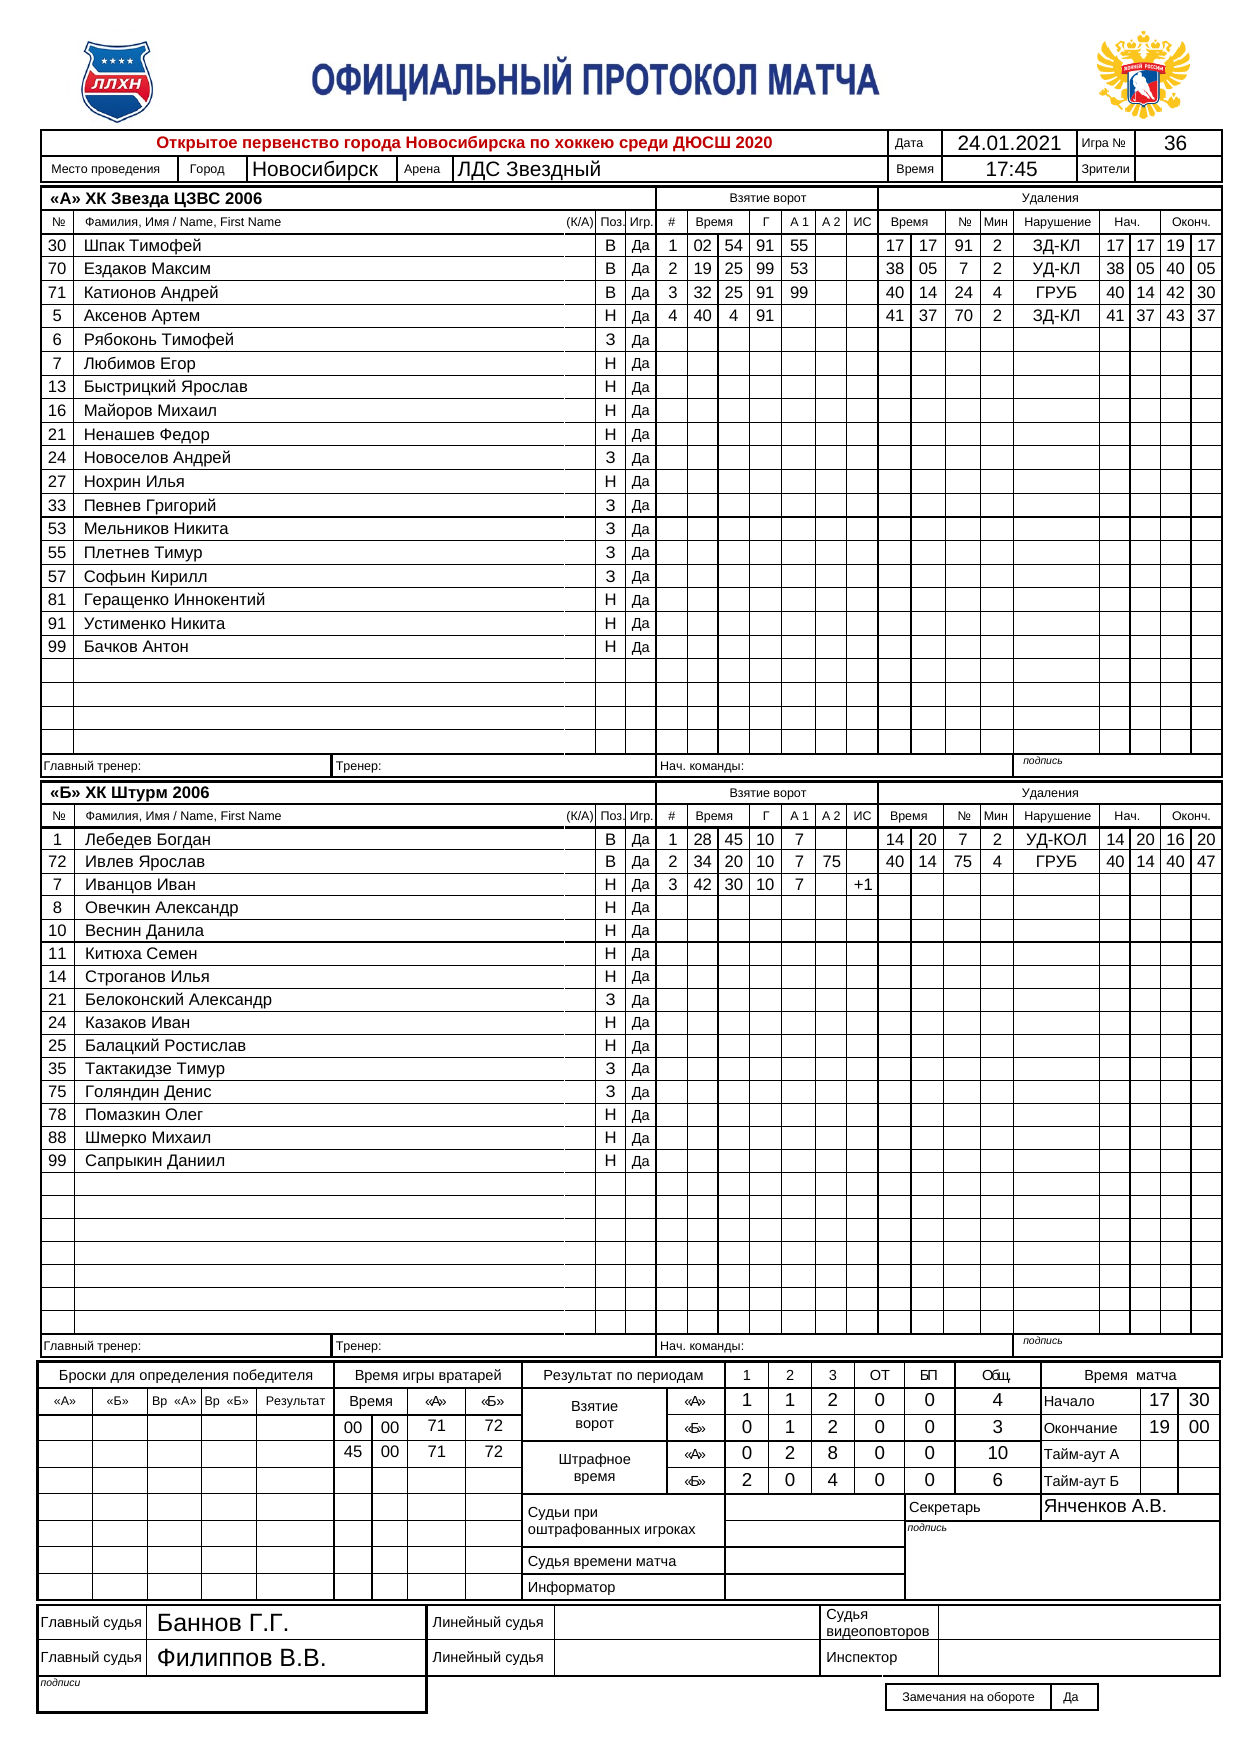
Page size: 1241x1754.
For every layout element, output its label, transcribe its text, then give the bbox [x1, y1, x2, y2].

table_cell Веснин Данила [75, 920, 564, 941]
table_cell [688, 399, 717, 422]
table_cell [944, 1081, 980, 1103]
table_cell [816, 518, 846, 540]
table_cell [688, 1058, 717, 1079]
table_cell [750, 1104, 781, 1126]
table_cell Время [688, 805, 749, 826]
table_cell Сапрыкин Даниил [75, 1150, 564, 1172]
table_cell [816, 1035, 846, 1057]
table_cell [981, 1196, 1013, 1218]
table_cell [565, 989, 595, 1011]
table_cell [1161, 966, 1190, 987]
table_header Общ. [956, 1363, 1040, 1387]
table_cell 0 [726, 1415, 768, 1440]
table_cell [688, 1288, 717, 1310]
table_cell Плетнев Тимур [74, 541, 564, 564]
table_cell [657, 1311, 687, 1333]
table_cell ГРУБ [1014, 850, 1099, 872]
table_cell [565, 399, 595, 422]
table_cell 30 [719, 874, 749, 895]
table_cell [1100, 1150, 1129, 1172]
table_cell [1100, 989, 1129, 1011]
table_cell 30 [42, 235, 73, 256]
table_cell [944, 1242, 980, 1264]
table_cell [688, 352, 717, 374]
table_cell Линейный судья [428, 1640, 554, 1675]
table_cell [912, 352, 945, 374]
table_cell Инспектор [821, 1640, 938, 1675]
table_cell [750, 943, 781, 964]
table_cell [688, 896, 717, 918]
table_cell [1014, 707, 1099, 729]
table_cell [1161, 1311, 1190, 1333]
table_cell [596, 683, 625, 706]
table_cell Голяндин Денис [75, 1081, 564, 1103]
table_cell [565, 446, 595, 469]
table_cell 00 [335, 1416, 371, 1440]
table_cell [657, 328, 687, 351]
table_cell 37 [912, 305, 945, 327]
table_cell 10 [42, 920, 74, 941]
table_cell 0 [726, 1442, 768, 1467]
table_cell [1192, 659, 1221, 682]
table_cell [912, 1150, 943, 1172]
table_cell 71 [42, 281, 73, 303]
table_cell Судья времени матча [523, 1548, 724, 1573]
table_cell [1014, 896, 1099, 918]
table_cell [847, 1311, 877, 1333]
table_cell [657, 470, 687, 493]
table_cell 2 [981, 829, 1013, 849]
table_cell [879, 874, 910, 895]
table_cell [688, 588, 717, 611]
table_cell 17 [1100, 235, 1129, 256]
table_cell [1014, 328, 1099, 351]
table_cell [42, 659, 73, 682]
table_cell Нач. команды: [657, 1335, 1012, 1356]
table_cell [1100, 920, 1129, 941]
table_cell Да [626, 565, 655, 587]
table_cell [626, 1219, 655, 1241]
table_cell [596, 659, 625, 682]
table_cell [782, 896, 815, 918]
table_cell 41 [879, 305, 910, 327]
table_cell [782, 1104, 815, 1126]
table_cell [981, 707, 1013, 729]
table_cell Овечкин Александр [75, 896, 564, 918]
table_cell Бачков Антон [74, 636, 564, 658]
table_cell [750, 494, 781, 516]
table_cell Н [596, 920, 625, 941]
table_cell [782, 683, 815, 706]
table_header Взятие ворот [657, 783, 877, 803]
table_cell 30 [1179, 1389, 1219, 1413]
table_cell [981, 1104, 1013, 1126]
table_cell [1100, 470, 1129, 493]
table_cell [1161, 1035, 1190, 1057]
table_cell [1192, 518, 1221, 540]
table_cell [726, 1495, 904, 1520]
table_cell 72 [466, 1416, 521, 1440]
table_cell [688, 376, 717, 398]
table_cell 99 [782, 281, 815, 303]
table_cell [1192, 1288, 1221, 1310]
table_cell [912, 1219, 943, 1241]
table_cell 2 [981, 235, 1013, 256]
table_cell Время [879, 211, 945, 233]
table_cell [1014, 1035, 1099, 1057]
table_cell [981, 1127, 1013, 1149]
table_cell [565, 612, 595, 634]
table_cell [782, 1311, 815, 1333]
table_cell [688, 423, 717, 445]
table_cell [1131, 1219, 1160, 1241]
table_cell [946, 352, 980, 374]
table_cell [1131, 494, 1160, 516]
table_cell [688, 966, 717, 987]
table_cell [816, 565, 846, 587]
table_cell Н [596, 943, 625, 964]
table_cell [657, 1288, 687, 1310]
table_cell Да [626, 352, 655, 374]
table_cell [1100, 707, 1129, 729]
table_cell [1131, 352, 1160, 374]
table_cell Белоконский Александр [75, 989, 564, 1011]
table_cell [879, 446, 910, 469]
table_cell [816, 636, 846, 658]
table_cell [565, 518, 595, 540]
table_cell 0 [905, 1442, 954, 1467]
table_cell [1161, 730, 1190, 753]
table_cell 34 [688, 850, 717, 872]
table_cell Шмерко Михаил [75, 1127, 564, 1149]
table_cell [1131, 446, 1160, 469]
table_cell [1131, 565, 1160, 587]
table_cell [1100, 1081, 1129, 1103]
table_cell [1161, 494, 1190, 516]
table_cell Н [596, 636, 625, 658]
table_cell 05 [1192, 257, 1221, 280]
table_cell 8 [42, 896, 74, 918]
table_cell [981, 683, 1013, 706]
table_cell [750, 1219, 781, 1241]
table_cell [257, 1547, 333, 1573]
table_cell [1192, 1127, 1221, 1149]
table_header Взятие ворот [657, 188, 877, 209]
table_cell 19 [1161, 235, 1190, 256]
table_cell [719, 636, 749, 658]
table_cell [782, 989, 815, 1011]
table_cell 16 [42, 399, 73, 422]
table_cell Время [688, 211, 749, 233]
table_cell [565, 235, 595, 256]
table_cell [782, 636, 815, 658]
table_cell [1100, 943, 1129, 964]
table_cell 38 [879, 257, 910, 280]
table_cell [912, 1127, 943, 1149]
table_cell 00 [1179, 1415, 1219, 1440]
table_cell [1192, 541, 1221, 564]
table_cell [946, 659, 980, 682]
table_cell [719, 683, 749, 706]
picture [5, 28, 1197, 129]
table_cell [1161, 1058, 1190, 1079]
table_cell [1100, 612, 1129, 634]
table_cell [981, 376, 1013, 398]
table_cell [879, 636, 910, 658]
table_cell [565, 257, 595, 280]
table_cell [816, 423, 846, 445]
table_cell [1014, 1012, 1099, 1033]
table_cell [912, 446, 945, 469]
table_cell [1014, 1081, 1099, 1103]
table_cell [657, 920, 687, 941]
table_cell Да [626, 1012, 655, 1033]
table_cell [335, 1494, 371, 1520]
table_cell 81 [42, 588, 73, 611]
table_cell [1100, 565, 1129, 587]
table_cell Ивлев Ярослав [75, 850, 564, 872]
table_cell [1161, 470, 1190, 493]
table_cell [847, 1242, 877, 1264]
table_cell 53 [782, 257, 815, 280]
table_cell [782, 1081, 815, 1103]
table_cell [688, 565, 717, 587]
table_cell [946, 423, 980, 445]
table_cell [750, 966, 781, 987]
table_cell [816, 1311, 846, 1333]
table_cell Тренер: [333, 755, 655, 776]
table_cell Балацкий Ростислав [75, 1035, 564, 1057]
table_cell 10 [750, 850, 781, 872]
table_cell 2 [812, 1415, 854, 1440]
table_cell ИС [847, 211, 877, 233]
table_cell [879, 1150, 910, 1172]
table_cell [657, 494, 687, 516]
table_cell [657, 943, 687, 964]
table_cell [879, 683, 910, 706]
table_cell [688, 1242, 717, 1264]
table_cell Нач. команды: [657, 755, 1012, 776]
table_cell [466, 1468, 521, 1493]
table_cell [912, 966, 943, 987]
table_cell [719, 423, 749, 445]
table_cell 40 [1161, 850, 1190, 872]
table_cell Время [889, 157, 941, 181]
table_cell [626, 707, 655, 729]
table_cell Да [626, 423, 655, 445]
table_cell Да [626, 1035, 655, 1057]
table_cell [1192, 1311, 1221, 1333]
table_cell [981, 636, 1013, 658]
table_cell 21 [42, 989, 74, 1011]
table_cell [1014, 565, 1099, 587]
table_cell [148, 1441, 201, 1467]
table_cell 91 [750, 235, 781, 256]
table_cell [39, 1441, 92, 1467]
table_cell [1100, 1242, 1129, 1264]
table_cell [565, 328, 595, 351]
table_cell [981, 1311, 1013, 1333]
table_cell [1131, 1242, 1160, 1264]
table_cell [944, 1035, 980, 1057]
table_cell [719, 920, 749, 941]
table_cell [946, 376, 980, 398]
table_cell Новосибирск [248, 157, 396, 181]
table_cell [1099, 1682, 1220, 1711]
table_cell [466, 1574, 521, 1599]
table_cell 13 [42, 376, 73, 398]
table_cell [782, 1196, 815, 1218]
table_cell [257, 1574, 333, 1599]
table_cell 21 [42, 423, 73, 445]
table_cell [946, 470, 980, 493]
table_cell Казаков Иван [75, 1012, 564, 1033]
table_cell [816, 989, 846, 1011]
table_cell [912, 1288, 943, 1310]
table_cell [626, 659, 655, 682]
table_cell [93, 1547, 147, 1573]
table_cell «Б» [668, 1468, 724, 1493]
table_cell [879, 352, 910, 374]
table_cell [1131, 1127, 1160, 1149]
table_cell [565, 565, 595, 587]
table_cell [879, 1035, 910, 1057]
table_cell Да [626, 376, 655, 398]
table_cell [750, 565, 781, 587]
table_cell [596, 1311, 625, 1333]
table_cell [719, 896, 749, 918]
table_cell 1 [42, 829, 74, 849]
table_cell [782, 612, 815, 634]
table_cell [912, 565, 945, 587]
table_cell 91 [750, 281, 781, 303]
table_cell Судья видеоповторов [821, 1606, 938, 1639]
table_cell 78 [42, 1104, 74, 1126]
table_cell [847, 565, 877, 587]
table_cell [816, 352, 846, 374]
table_cell [75, 1288, 564, 1310]
table_cell Н [596, 874, 625, 895]
table_cell [688, 989, 717, 1011]
table_cell [719, 1219, 749, 1241]
table_cell [657, 446, 687, 469]
table_cell Взятие ворот [523, 1389, 666, 1440]
table_cell 10 [750, 829, 781, 849]
table_cell [1192, 636, 1221, 658]
table_cell [912, 989, 943, 1011]
table_cell [782, 1219, 815, 1241]
table_cell [782, 399, 815, 422]
table_cell Да [626, 1081, 655, 1103]
table_cell [373, 1574, 407, 1599]
table_cell 53 [42, 518, 73, 540]
table_cell [750, 518, 781, 540]
table_cell Да [626, 850, 655, 872]
table_cell [782, 565, 815, 587]
table_cell [565, 281, 595, 303]
table_cell [657, 1242, 687, 1264]
table_cell [944, 896, 980, 918]
table_cell Да [626, 494, 655, 516]
table_cell [981, 966, 1013, 987]
table_cell [946, 612, 980, 634]
table_cell 0 [855, 1389, 904, 1413]
table_cell [981, 565, 1013, 587]
table_cell [719, 989, 749, 1011]
table_cell [75, 1311, 564, 1333]
table_cell [596, 730, 625, 753]
table_cell Да [626, 1127, 655, 1149]
table_cell [1161, 1081, 1190, 1103]
table_cell В [596, 281, 625, 303]
table_cell 17 [1131, 235, 1160, 256]
table_cell [782, 541, 815, 564]
table_cell [782, 588, 815, 611]
table_cell [816, 659, 846, 682]
table_cell подписи [39, 1677, 425, 1711]
table_cell [719, 328, 749, 351]
table_cell [1100, 1012, 1129, 1033]
table_cell [879, 1081, 910, 1103]
table_cell [1014, 1058, 1099, 1079]
table_cell [1100, 683, 1129, 706]
table_cell [555, 1640, 819, 1675]
table_cell [719, 588, 749, 611]
table_cell [42, 683, 73, 706]
table_cell [42, 730, 73, 753]
table_cell [816, 235, 846, 256]
table_cell [981, 874, 1013, 895]
table_cell [565, 636, 595, 658]
table_cell Н [596, 423, 625, 445]
table_cell [657, 966, 687, 987]
table_cell [879, 494, 910, 516]
table_cell [565, 683, 595, 706]
table_cell [1014, 1127, 1099, 1149]
table_cell 0 [905, 1415, 954, 1440]
table_cell Рябоконь Тимофей [74, 328, 564, 351]
table_cell (К/А) [565, 211, 595, 233]
table_cell [1131, 1150, 1160, 1172]
table_cell 14 [1131, 281, 1160, 303]
table_cell [1100, 423, 1129, 445]
table_cell 2 [657, 257, 687, 280]
table_cell [816, 376, 846, 398]
table_cell Н [596, 399, 625, 422]
table_cell [847, 1058, 877, 1079]
table_cell [626, 683, 655, 706]
table_cell [1192, 874, 1221, 895]
table_cell [202, 1494, 256, 1520]
table_cell [847, 612, 877, 634]
table_cell 7 [946, 257, 980, 280]
table_cell [1100, 1196, 1129, 1218]
table_header «А» ХК Звезда ЦЗВС 2006 [42, 188, 655, 209]
table_cell [75, 1265, 564, 1287]
table_cell [816, 541, 846, 564]
table_cell [981, 1173, 1013, 1195]
table_cell [946, 707, 980, 729]
table_cell [847, 470, 877, 493]
table_cell [847, 1196, 877, 1218]
table_cell [719, 376, 749, 398]
table_cell [1131, 470, 1160, 493]
table_cell [816, 1150, 846, 1172]
table_cell 1 [769, 1389, 811, 1413]
table_cell Нач. [1100, 805, 1160, 826]
table_header Время матча [1042, 1363, 1219, 1387]
table_cell [719, 518, 749, 540]
table_cell А 1 [782, 805, 815, 826]
table_cell [1192, 1219, 1221, 1241]
table_cell [750, 352, 781, 374]
table_cell [657, 896, 687, 918]
table_cell [879, 612, 910, 634]
table_cell [373, 1547, 407, 1573]
table_cell З [596, 446, 625, 469]
table_cell [1161, 683, 1190, 706]
table_cell [981, 541, 1013, 564]
table_cell [1014, 1150, 1099, 1172]
table_cell [1131, 1311, 1160, 1333]
table_cell [912, 1081, 943, 1103]
table_cell [1161, 707, 1190, 729]
table_cell [719, 1012, 749, 1033]
table_cell 45 [719, 829, 749, 849]
table_cell [782, 328, 815, 351]
table_cell Да [626, 470, 655, 493]
table_cell [335, 1521, 371, 1546]
table_header Игра № [1078, 131, 1134, 155]
table_cell [1131, 966, 1160, 987]
table_cell Арена [398, 157, 452, 181]
table_cell [596, 1219, 625, 1241]
table_cell [782, 1035, 815, 1057]
table_cell 91 [750, 305, 781, 327]
table_cell Софьин Кирилл [74, 565, 564, 587]
table_cell 05 [1131, 257, 1160, 280]
table_cell [1192, 1104, 1221, 1126]
table_cell 28 [688, 829, 717, 849]
table_cell [719, 1242, 749, 1264]
table_cell 55 [42, 541, 73, 564]
table_cell [782, 352, 815, 374]
table_cell Иванцов Иван [75, 874, 564, 895]
table_cell [565, 707, 595, 729]
table_cell 7 [782, 850, 815, 872]
table_cell Нохрин Илья [74, 470, 564, 493]
table_cell [1100, 376, 1129, 398]
table_cell [719, 1035, 749, 1057]
table_cell [657, 423, 687, 445]
table_cell Мельников Никита [74, 518, 564, 540]
table_cell [782, 966, 815, 987]
table_cell Тренер: [333, 1335, 655, 1356]
table_cell [408, 1494, 465, 1520]
table_cell № [944, 805, 980, 826]
table_cell [750, 707, 781, 729]
table_cell [847, 305, 877, 327]
table_cell Филиппов В.В. [147, 1640, 425, 1675]
table_cell Быстрицкий Ярослав [74, 376, 564, 398]
table_cell Окончание [1042, 1415, 1140, 1440]
table_cell [1014, 1219, 1099, 1241]
table_cell [1100, 399, 1129, 422]
table_cell [912, 470, 945, 493]
table_cell [1179, 1468, 1219, 1493]
table_cell 70 [946, 305, 980, 327]
table_cell Н [596, 966, 625, 987]
table_cell 0 [855, 1415, 904, 1440]
table_cell [816, 829, 846, 849]
table_cell [1161, 943, 1190, 964]
table_cell 72 [42, 850, 74, 872]
table_cell [688, 707, 717, 729]
table_cell [1192, 399, 1221, 422]
table_cell [816, 874, 846, 895]
table_cell [782, 376, 815, 398]
table_cell [1014, 470, 1099, 493]
table_cell [1100, 328, 1129, 351]
table_cell [782, 707, 815, 729]
table_cell [981, 1081, 1013, 1103]
table_cell [1100, 1219, 1129, 1241]
table_cell 91 [42, 612, 73, 634]
table_cell [981, 423, 1013, 445]
table_cell [847, 707, 877, 729]
table_cell [1192, 920, 1221, 941]
table_cell [74, 730, 564, 753]
table_cell 6 [42, 328, 73, 351]
table_cell 70 [42, 257, 73, 280]
table_cell [912, 1311, 943, 1333]
table_cell [1100, 1127, 1129, 1149]
table_cell [1161, 612, 1190, 634]
table_cell Да [626, 896, 655, 918]
table_cell «Б» [93, 1389, 147, 1413]
table_cell Судьи при оштрафованных игроках [523, 1495, 724, 1546]
table_cell [816, 1173, 846, 1195]
table_cell 17 [1192, 235, 1221, 256]
table_cell [847, 518, 877, 540]
table_cell Нарушение [1014, 805, 1099, 826]
table_cell [750, 659, 781, 682]
table_cell [688, 1196, 717, 1218]
table_cell 19 [688, 257, 717, 280]
table_cell # [657, 805, 687, 826]
table_cell [1100, 1265, 1129, 1287]
table_cell [1131, 1288, 1160, 1310]
table_cell Да [626, 636, 655, 658]
table_cell [408, 1574, 465, 1599]
table_cell [847, 1219, 877, 1241]
table_cell [750, 612, 781, 634]
table_cell [981, 518, 1013, 540]
table_cell [565, 588, 595, 611]
table_cell [719, 659, 749, 682]
table_cell [847, 281, 877, 303]
table_cell [1161, 399, 1190, 422]
table_cell [816, 399, 846, 422]
table_header 36 [1136, 131, 1221, 155]
table_cell 17 [879, 235, 910, 256]
table_cell Да [626, 328, 655, 351]
table_cell 99 [42, 636, 73, 658]
table_cell 3 [956, 1415, 1040, 1440]
table_cell [1131, 1081, 1160, 1103]
table_cell [981, 1035, 1013, 1057]
table_cell Н [596, 1127, 625, 1149]
table_cell Да [626, 257, 655, 280]
table_cell [750, 1035, 781, 1057]
table_cell 17 [1141, 1389, 1177, 1413]
table_cell [912, 636, 945, 658]
table_cell [946, 518, 980, 540]
table_cell [981, 920, 1013, 941]
table_header Результат по периодам [523, 1363, 724, 1387]
table_cell [1192, 1173, 1221, 1195]
table_cell В [596, 829, 625, 849]
table_cell 14 [1100, 829, 1129, 849]
table_cell Игр. [626, 805, 655, 826]
table_cell [42, 707, 73, 729]
table_cell [688, 659, 717, 682]
table_cell 19 [1141, 1415, 1177, 1440]
table_header «Б» ХК Штурм 2006 [42, 783, 655, 803]
table_cell [981, 1288, 1013, 1310]
table_cell [879, 399, 910, 422]
table_cell [981, 989, 1013, 1011]
table_cell [688, 541, 717, 564]
table_cell [1100, 1288, 1129, 1310]
table_cell [912, 588, 945, 611]
table_cell [981, 399, 1013, 422]
table_cell Строганов Илья [75, 966, 564, 987]
table_cell 20 [1131, 829, 1160, 849]
table_cell В [596, 257, 625, 280]
table_cell [565, 1035, 595, 1057]
table_cell [257, 1468, 333, 1493]
table_cell [912, 1242, 943, 1264]
table_cell [847, 943, 877, 964]
table_cell [1192, 423, 1221, 445]
table_cell [1014, 1311, 1099, 1333]
table_cell 14 [912, 281, 945, 303]
table_cell [1161, 1242, 1190, 1264]
table_cell [1014, 494, 1099, 516]
table_cell [1100, 518, 1129, 540]
table_cell [657, 588, 687, 611]
table_cell [816, 1219, 846, 1241]
table_cell [75, 1242, 564, 1264]
table_cell 4 [981, 850, 1013, 872]
table_cell [1192, 1012, 1221, 1033]
table_cell [626, 730, 655, 753]
table_cell [565, 920, 595, 941]
table_cell 14 [1131, 850, 1160, 872]
table_cell [944, 1104, 980, 1126]
table_cell [816, 1081, 846, 1103]
table_cell [981, 1265, 1013, 1287]
table_cell [847, 399, 877, 422]
table_cell [726, 1548, 904, 1573]
table_cell Нарушение [1014, 211, 1099, 233]
table_cell Время [335, 1389, 407, 1413]
table_cell [39, 1574, 92, 1599]
table_cell [466, 1494, 521, 1520]
table_cell [939, 1640, 1219, 1675]
table_cell [1100, 966, 1129, 987]
table_cell [565, 1242, 595, 1264]
table_cell [750, 1265, 781, 1287]
table_cell [879, 565, 910, 587]
table_cell Да [626, 920, 655, 941]
table_cell З [596, 541, 625, 564]
table_cell Мин [981, 211, 1013, 233]
table_cell [1131, 1035, 1160, 1057]
table_cell [1100, 659, 1129, 682]
table_cell 75 [816, 850, 846, 872]
table_cell [657, 707, 687, 729]
table_cell [148, 1494, 201, 1520]
table_cell [726, 1521, 904, 1546]
table_cell [565, 1196, 595, 1218]
table_cell [42, 1219, 74, 1241]
table_cell [750, 636, 781, 658]
table_cell [688, 612, 717, 634]
table_cell [1192, 1265, 1221, 1287]
table_cell [816, 1127, 846, 1149]
table_cell [782, 1058, 815, 1079]
table_cell [1131, 636, 1160, 658]
table_cell [912, 659, 945, 682]
table_cell № [946, 211, 980, 233]
table_cell [657, 1081, 687, 1103]
table_cell [981, 1012, 1013, 1033]
table_cell [847, 659, 877, 682]
table_cell [816, 1242, 846, 1264]
table_header Открытое первенство города Новосибирска по хоккею среди ДЮСШ 2020 [42, 131, 887, 155]
table_cell [1161, 920, 1190, 941]
table_cell # [657, 211, 687, 233]
table_cell 32 [688, 281, 717, 303]
table_cell [1100, 446, 1129, 469]
table_header Время игры вратарей [335, 1363, 521, 1387]
table_cell [1014, 943, 1099, 964]
table_cell [944, 966, 980, 987]
table_cell [93, 1521, 147, 1546]
table_cell [1100, 1173, 1129, 1195]
table_cell [879, 1012, 910, 1033]
table_cell [944, 920, 980, 941]
table_cell 8 [812, 1442, 854, 1467]
table_cell ЗД-КЛ [1014, 305, 1099, 327]
table_cell [565, 966, 595, 987]
table_cell [555, 1606, 819, 1639]
table_cell [626, 1242, 655, 1264]
table_cell [750, 1012, 781, 1033]
table_cell 7 [944, 829, 980, 849]
table_cell [879, 1265, 910, 1287]
table_cell [912, 376, 945, 398]
table_cell [688, 1265, 717, 1287]
table_cell Секретарь [906, 1495, 1040, 1520]
table_cell Игр. [626, 211, 655, 233]
table_cell [1141, 1441, 1177, 1467]
table_cell [1100, 1058, 1129, 1079]
table_cell [148, 1521, 201, 1546]
table_cell [1161, 1150, 1190, 1172]
table_cell 2 [981, 257, 1013, 280]
table_cell [782, 446, 815, 469]
table_cell [879, 730, 910, 753]
table_cell [847, 966, 877, 987]
table_cell [565, 1012, 595, 1033]
table_cell [847, 588, 877, 611]
table_cell З [596, 328, 625, 351]
table_cell 16 [1161, 829, 1190, 849]
table_cell [74, 659, 564, 682]
table_cell [946, 683, 980, 706]
table_cell Да [626, 399, 655, 422]
table_cell [750, 683, 781, 706]
table_cell 24 [42, 1012, 74, 1033]
table_cell 54 [719, 235, 749, 256]
table_cell [657, 1035, 687, 1057]
table_cell [750, 1288, 781, 1310]
table_cell Линейный судья [428, 1606, 554, 1639]
table_cell [847, 1288, 877, 1310]
table_cell [93, 1468, 147, 1493]
table_cell [75, 1219, 564, 1241]
table_cell [719, 399, 749, 422]
table_cell [981, 943, 1013, 964]
table_header Броски для определения победителя [39, 1363, 333, 1387]
table_cell [565, 829, 595, 849]
table_cell 99 [750, 257, 781, 280]
table_cell [1161, 352, 1190, 374]
table_cell Геращенко Иннокентий [74, 588, 564, 611]
table_cell [981, 1150, 1013, 1172]
table_cell [944, 943, 980, 964]
table_cell 14 [879, 829, 910, 849]
table_cell 17 [912, 235, 945, 256]
table_cell [1161, 1219, 1190, 1241]
table_cell [782, 470, 815, 493]
table_cell [912, 1104, 943, 1126]
table_cell [39, 1468, 92, 1493]
table_cell [1100, 1104, 1129, 1126]
table_cell [408, 1468, 465, 1493]
table_cell [1161, 588, 1190, 611]
table_cell [1014, 730, 1099, 753]
table_cell 40 [879, 850, 910, 872]
table_cell [1131, 1012, 1160, 1033]
table_cell [42, 1173, 74, 1195]
table_cell 1 [769, 1415, 811, 1440]
table_cell [565, 494, 595, 516]
table_cell [257, 1494, 333, 1520]
table_cell А 2 [816, 805, 846, 826]
table_header 1 [726, 1363, 768, 1387]
table_cell [202, 1416, 256, 1440]
table_cell 20 [1192, 829, 1221, 849]
table_cell В [596, 850, 625, 872]
table_cell «А» [408, 1389, 465, 1413]
table_cell [750, 1127, 781, 1149]
table_cell Да [626, 989, 655, 1011]
table_cell 02 [688, 235, 717, 256]
table_cell [1161, 328, 1190, 351]
table_cell [946, 730, 980, 753]
table_cell [1192, 966, 1221, 987]
table_cell [816, 1012, 846, 1033]
table_cell [816, 494, 846, 516]
table_cell [816, 1058, 846, 1079]
table_cell [1161, 1104, 1190, 1126]
table_cell [946, 446, 980, 469]
table_cell [981, 659, 1013, 682]
table_cell подпись [906, 1522, 1219, 1599]
table_cell Время [879, 805, 943, 826]
table_cell «А» [668, 1389, 724, 1413]
table_cell 40 [1161, 257, 1190, 280]
table_cell Н [596, 376, 625, 398]
table_cell [657, 1219, 687, 1241]
table_cell [816, 446, 846, 469]
table_cell [466, 1547, 521, 1573]
table_cell [750, 989, 781, 1011]
table_cell [1192, 446, 1221, 469]
table_cell [719, 707, 749, 729]
table_cell Место проведения [42, 157, 177, 181]
table_cell [657, 1058, 687, 1079]
table_cell ЗД-КЛ [1014, 235, 1099, 256]
table_cell [750, 423, 781, 445]
table_cell [657, 636, 687, 658]
table_cell [879, 588, 910, 611]
table_cell [782, 518, 815, 540]
table_cell [912, 683, 945, 706]
table_cell [1100, 874, 1129, 895]
table_cell [981, 470, 1013, 493]
table_cell [335, 1547, 371, 1573]
table_cell 41 [1100, 305, 1129, 327]
table_cell [657, 989, 687, 1011]
table_cell [1192, 470, 1221, 493]
table_cell [816, 470, 846, 493]
table_cell Г [750, 805, 781, 826]
table_cell [657, 730, 687, 753]
table_cell [847, 850, 877, 872]
table_cell [879, 1242, 910, 1264]
table_cell [750, 446, 781, 469]
table_cell Да [626, 518, 655, 540]
table_cell [981, 1219, 1013, 1241]
table_cell [719, 565, 749, 587]
table_cell [1131, 659, 1160, 682]
table_cell [1014, 966, 1099, 987]
table_cell [596, 1265, 625, 1287]
table_cell [1014, 446, 1099, 469]
table_cell [782, 305, 815, 327]
table_cell [1014, 376, 1099, 398]
table_cell [944, 1150, 980, 1172]
table_cell [750, 1242, 781, 1264]
table_cell [1131, 541, 1160, 564]
table_cell [816, 588, 846, 611]
table_cell [1131, 376, 1160, 398]
table_cell Да [626, 588, 655, 611]
table_cell [626, 1196, 655, 1218]
table_cell [1014, 683, 1099, 706]
table_cell [688, 1219, 717, 1241]
table_cell 1 [657, 235, 687, 256]
table_cell [847, 352, 877, 374]
table_cell Да [626, 1058, 655, 1079]
table_cell [944, 1288, 980, 1310]
table_cell [657, 541, 687, 564]
table_cell [565, 874, 595, 895]
table_cell Да [626, 943, 655, 964]
table_cell [879, 1127, 910, 1149]
table_cell [1014, 518, 1099, 540]
table_cell [719, 1311, 749, 1333]
table_cell [596, 707, 625, 729]
table_cell [981, 588, 1013, 611]
table_cell [816, 1288, 846, 1310]
table_cell [726, 1575, 904, 1599]
table_cell 0 [769, 1468, 811, 1493]
table_cell [782, 1150, 815, 1172]
table_cell [1131, 1265, 1160, 1287]
table_cell УД-КОЛ [1014, 829, 1099, 849]
table_cell Фамилия, Имя / Name, First Name [75, 805, 565, 826]
table_cell Главный тренер: [42, 755, 330, 776]
table_cell [912, 423, 945, 445]
table_cell [879, 1196, 910, 1218]
table_cell [1014, 1196, 1099, 1218]
table_cell Главный судья [39, 1606, 146, 1639]
table_cell [688, 920, 717, 941]
table_cell [847, 1173, 877, 1195]
table_cell [879, 943, 910, 964]
table_cell [657, 659, 687, 682]
table_cell [750, 896, 781, 918]
table_cell 2 [981, 305, 1013, 327]
table_cell [719, 943, 749, 964]
table_cell [657, 1196, 687, 1218]
table_cell Ненашев Федор [74, 423, 564, 445]
table_cell [75, 1173, 564, 1195]
table_cell [1161, 518, 1190, 540]
table_cell [1192, 943, 1221, 964]
table_cell [1161, 1173, 1190, 1195]
table_cell 37 [1131, 305, 1160, 327]
table_cell [1136, 157, 1221, 181]
table_cell 0 [855, 1468, 904, 1493]
table_cell [1192, 494, 1221, 516]
table_cell [565, 352, 595, 374]
table_cell [912, 612, 945, 634]
table_cell [1014, 920, 1099, 941]
table_cell [1192, 1058, 1221, 1079]
table_cell Китюха Семен [75, 943, 564, 964]
table_cell З [596, 494, 625, 516]
table_cell [1192, 896, 1221, 918]
table_cell 14 [912, 850, 943, 872]
table_cell [847, 423, 877, 445]
table_cell 4 [812, 1468, 854, 1493]
table_cell [565, 943, 595, 964]
table_cell [688, 494, 717, 516]
table_cell [1161, 1265, 1190, 1287]
table_cell [1131, 896, 1160, 918]
table_header Дата [889, 131, 941, 155]
table_cell [75, 1196, 564, 1218]
table_cell [912, 1196, 943, 1218]
table_cell [750, 1196, 781, 1218]
table_cell Да [626, 612, 655, 634]
table_cell [565, 305, 595, 327]
table_cell Вр «А» [148, 1389, 201, 1413]
table_cell ГРУБ [1014, 281, 1099, 303]
table_cell [782, 920, 815, 941]
table_cell [750, 1081, 781, 1103]
table_cell [782, 423, 815, 445]
table_cell [688, 1104, 717, 1126]
table_cell 35 [42, 1058, 74, 1079]
table_cell [981, 352, 1013, 374]
table_cell 0 [905, 1468, 954, 1493]
table_cell [1100, 541, 1129, 564]
table_cell [847, 989, 877, 1011]
table_cell 33 [42, 494, 73, 516]
table_cell [1131, 874, 1160, 895]
table_cell [1014, 989, 1099, 1011]
table_cell [750, 1311, 781, 1333]
table_cell [912, 874, 943, 895]
table_cell [750, 730, 781, 753]
table_cell [1014, 1288, 1099, 1310]
table_cell [1161, 659, 1190, 682]
table_cell [565, 470, 595, 493]
table_cell [1192, 1150, 1221, 1172]
table_cell [879, 1173, 910, 1195]
table_cell [626, 1288, 655, 1310]
table_cell 40 [1100, 281, 1129, 303]
table_cell 72 [466, 1441, 521, 1467]
table_cell [1161, 636, 1190, 658]
table_cell [1100, 352, 1129, 374]
table_cell [565, 1288, 595, 1310]
table_cell [93, 1574, 147, 1599]
table_cell [944, 1196, 980, 1218]
table_cell 5 [42, 305, 73, 327]
table_cell подпись [1014, 755, 1221, 776]
table_cell [879, 423, 910, 445]
table_cell [1014, 352, 1099, 374]
table_cell [202, 1441, 256, 1467]
table_cell 0 [905, 1389, 954, 1413]
table_cell [912, 1173, 943, 1195]
table_cell [847, 896, 877, 918]
table_header 2 [769, 1363, 811, 1387]
table_cell «А» [668, 1442, 724, 1467]
table_cell 45 [335, 1441, 371, 1467]
table_cell [879, 920, 910, 941]
table_cell 42 [1161, 281, 1190, 303]
table_cell [981, 446, 1013, 469]
table_cell [1100, 896, 1129, 918]
table_cell Да [626, 1104, 655, 1126]
table_cell 75 [42, 1081, 74, 1103]
table_cell [782, 1012, 815, 1033]
table_cell [42, 1311, 74, 1333]
table_cell [981, 730, 1013, 753]
table_cell 37 [1192, 305, 1221, 327]
table_cell 7 [782, 829, 815, 849]
table_cell [816, 966, 846, 987]
table_cell [1100, 588, 1129, 611]
table_cell [565, 1058, 595, 1079]
table_cell [719, 730, 749, 753]
table_cell [596, 1196, 625, 1218]
table_cell А 1 [782, 211, 815, 233]
table_cell [847, 1265, 877, 1287]
table_cell [1179, 1441, 1219, 1467]
table_cell [1192, 1196, 1221, 1218]
table_header ОТ [855, 1363, 904, 1387]
table_cell [148, 1574, 201, 1599]
table_cell [1192, 683, 1221, 706]
table_cell [148, 1547, 201, 1573]
table_cell [688, 943, 717, 964]
table_cell 2 [812, 1389, 854, 1413]
table_cell [847, 1081, 877, 1103]
table_cell [1161, 423, 1190, 445]
table_cell [847, 446, 877, 469]
table_cell [626, 1311, 655, 1333]
table_cell 88 [42, 1127, 74, 1149]
table_cell +1 [847, 874, 877, 895]
table_cell Да [626, 966, 655, 987]
table_cell Тайм-аут А [1042, 1441, 1140, 1467]
table_cell [879, 518, 910, 540]
table_cell [688, 636, 717, 658]
table_cell 3 [657, 281, 687, 303]
table_cell Штрафное время [523, 1442, 666, 1493]
table_cell [879, 1219, 910, 1241]
table_cell 20 [719, 850, 749, 872]
table_cell [1192, 1035, 1221, 1057]
table_cell [565, 659, 595, 682]
table_cell [1014, 423, 1099, 445]
table_cell [879, 1311, 910, 1333]
table_cell [1014, 1173, 1099, 1195]
table_cell Любимов Егор [74, 352, 564, 374]
table_cell [847, 1012, 877, 1033]
table_cell [1131, 1104, 1160, 1126]
table_cell [39, 1494, 92, 1520]
table_cell [39, 1521, 92, 1546]
table_cell [816, 707, 846, 729]
table_cell [944, 874, 980, 895]
table_cell [816, 943, 846, 964]
table_cell Да [626, 541, 655, 564]
table_cell [1131, 683, 1160, 706]
table_cell Да [626, 1150, 655, 1172]
table_cell [565, 541, 595, 564]
table_cell Да [626, 281, 655, 303]
table_cell 43 [1161, 305, 1190, 327]
table_cell [657, 399, 687, 422]
table_cell Н [596, 352, 625, 374]
table_cell [912, 328, 945, 351]
table_cell [944, 1127, 980, 1149]
table_cell 24 [42, 446, 73, 469]
table_cell [1192, 612, 1221, 634]
table_cell [912, 1012, 943, 1033]
table_cell Н [596, 305, 625, 327]
table_cell [1192, 1242, 1221, 1264]
table_cell [750, 1150, 781, 1172]
table_cell [335, 1574, 371, 1599]
table_cell [1192, 989, 1221, 1011]
table_cell [1192, 588, 1221, 611]
table_cell Н [596, 1150, 625, 1172]
table_cell [257, 1521, 333, 1546]
table_cell [719, 1288, 749, 1310]
table_cell Лебедев Богдан [75, 829, 564, 849]
table_cell [750, 1058, 781, 1079]
table_cell [782, 730, 815, 753]
table_cell [912, 943, 943, 964]
table_cell [816, 683, 846, 706]
table_cell 6 [956, 1468, 1040, 1493]
table_cell З [596, 1081, 625, 1103]
table_cell [565, 896, 595, 918]
table_cell [39, 1547, 92, 1573]
table_cell 99 [42, 1150, 74, 1172]
table_cell 00 [373, 1441, 407, 1467]
table_cell Катионов Андрей [74, 281, 564, 303]
table_cell [750, 920, 781, 941]
table_cell [1014, 612, 1099, 634]
table_cell 91 [946, 235, 980, 256]
table_cell [879, 376, 910, 398]
table_cell [719, 541, 749, 564]
table_cell [750, 328, 781, 351]
table_cell [782, 1288, 815, 1310]
table_cell [847, 328, 877, 351]
table_cell [1161, 896, 1190, 918]
table_cell [847, 730, 877, 753]
table_cell [565, 1127, 595, 1149]
table_cell [257, 1441, 333, 1467]
table_cell [944, 1058, 980, 1079]
table_cell УД-КЛ [1014, 257, 1099, 280]
table_cell [912, 1058, 943, 1079]
table_cell 4 [719, 305, 749, 327]
table_cell [688, 518, 717, 540]
table_cell Мин [981, 805, 1013, 826]
table_cell [1141, 1468, 1177, 1493]
table_cell Нач. [1100, 211, 1160, 233]
table_cell 25 [42, 1035, 74, 1057]
table_cell [750, 376, 781, 398]
table_cell [373, 1521, 407, 1546]
table_cell [847, 1035, 877, 1057]
table_cell [657, 376, 687, 398]
table_cell [42, 1288, 74, 1310]
table_cell 10 [956, 1442, 1040, 1467]
table_cell [1131, 423, 1160, 445]
table_cell Н [596, 1035, 625, 1057]
table_cell З [596, 565, 625, 587]
table_cell [719, 1127, 749, 1149]
table_cell Оконч. [1161, 211, 1221, 233]
table_cell [688, 1081, 717, 1103]
table_cell [657, 683, 687, 706]
table_cell [373, 1494, 407, 1520]
table_cell [782, 659, 815, 682]
table_cell Устименко Никита [74, 612, 564, 634]
table_cell [148, 1416, 201, 1440]
table_cell [816, 328, 846, 351]
table_cell Н [596, 588, 625, 611]
table_cell [939, 1606, 1219, 1639]
table_cell [74, 683, 564, 706]
table_cell [1131, 612, 1160, 634]
table_cell [847, 1150, 877, 1172]
table_cell [1161, 1288, 1190, 1310]
table_cell [782, 1265, 815, 1287]
table_cell Н [596, 612, 625, 634]
table_cell [879, 1058, 910, 1079]
table_cell [816, 281, 846, 303]
table_cell [944, 1173, 980, 1195]
table_cell [565, 1265, 595, 1287]
table_cell [847, 541, 877, 564]
table_cell 27 [42, 470, 73, 493]
table_cell [1131, 989, 1160, 1011]
table_cell [596, 1288, 625, 1310]
table_cell 05 [912, 257, 945, 280]
table_cell З [596, 989, 625, 1011]
table_cell ИС [847, 805, 877, 826]
table_cell [946, 494, 980, 516]
table_cell [688, 730, 717, 753]
table_cell «А» [39, 1389, 92, 1413]
table_cell № [42, 211, 73, 233]
table_cell [657, 565, 687, 587]
table_cell [565, 850, 595, 872]
table_cell Да [626, 235, 655, 256]
table_cell [816, 257, 846, 280]
table_cell «Б » [466, 1389, 521, 1413]
table_cell [1100, 1311, 1129, 1333]
table_cell [657, 1104, 687, 1126]
table_cell [257, 1416, 333, 1440]
table_cell [719, 966, 749, 987]
table_cell Поз. [596, 805, 625, 826]
table_cell [1014, 659, 1099, 682]
table_cell [912, 494, 945, 516]
table_cell [912, 730, 945, 753]
table_cell [719, 1196, 749, 1218]
table_cell [719, 1104, 749, 1126]
table_cell [912, 920, 943, 941]
table_cell 42 [688, 874, 717, 895]
table_cell Н [596, 470, 625, 493]
table_cell [428, 1677, 882, 1711]
table_cell 7 [42, 874, 74, 895]
table_cell [1131, 730, 1160, 753]
table_cell [688, 1173, 717, 1195]
table_cell 38 [1100, 257, 1129, 280]
table_cell [1014, 541, 1099, 564]
table_cell [719, 446, 749, 469]
table_cell [719, 352, 749, 374]
table_cell [847, 235, 877, 256]
table_cell [657, 352, 687, 374]
table_cell [816, 1104, 846, 1126]
table_cell [1161, 1196, 1190, 1218]
table_cell [565, 1173, 595, 1195]
table_cell [719, 1173, 749, 1195]
table_cell [93, 1494, 147, 1520]
table_cell [74, 707, 564, 729]
table_cell [944, 1219, 980, 1241]
table_cell [816, 612, 846, 634]
table_cell [1100, 636, 1129, 658]
table_cell [1014, 1242, 1099, 1264]
table_cell [1131, 920, 1160, 941]
table_cell Начало [1042, 1389, 1140, 1413]
table_cell [408, 1547, 465, 1573]
table_cell [1100, 730, 1129, 753]
table_header 24.01.2021 [943, 131, 1076, 155]
table_cell [944, 989, 980, 1011]
table_cell З [596, 518, 625, 540]
table_cell [816, 896, 846, 918]
table_cell [1131, 328, 1160, 351]
table_cell 71 [408, 1416, 465, 1440]
table_cell [1100, 494, 1129, 516]
table_cell [1161, 446, 1190, 469]
table_cell [981, 494, 1013, 516]
table_cell [565, 730, 595, 753]
table_cell [202, 1547, 256, 1573]
table_cell Новоселов Андрей [74, 446, 564, 469]
table_cell [847, 1127, 877, 1149]
table_cell 1 [726, 1389, 768, 1413]
table_cell Г [750, 211, 781, 233]
table_cell Да [626, 829, 655, 849]
table_cell Аксенов Артем [74, 305, 564, 327]
table_cell [1192, 730, 1221, 753]
table_cell [1131, 1173, 1160, 1195]
table_cell [847, 683, 877, 706]
table_cell [1161, 376, 1190, 398]
table_cell [879, 328, 910, 351]
table_cell [1192, 1081, 1221, 1103]
table_cell Ездаков Максим [74, 257, 564, 280]
table_cell [981, 328, 1013, 351]
table_cell Тайм-аут Б [1042, 1468, 1140, 1493]
table_cell [1131, 707, 1160, 729]
table_cell Поз. [596, 211, 625, 233]
table_cell [688, 446, 717, 469]
table_cell [946, 328, 980, 351]
table_cell [688, 1311, 717, 1333]
table_cell 0 [855, 1442, 904, 1467]
table_cell 57 [42, 565, 73, 587]
table_cell [946, 565, 980, 587]
table_cell [1161, 1127, 1190, 1149]
table_cell [750, 588, 781, 611]
table_cell Н [596, 896, 625, 918]
table_cell [816, 305, 846, 327]
table_cell В [596, 235, 625, 256]
table_cell 4 [657, 305, 687, 327]
table_cell [1100, 1035, 1129, 1057]
table_cell [202, 1468, 256, 1493]
table_cell [657, 1127, 687, 1149]
table_cell Оконч. [1161, 805, 1221, 826]
table_cell [750, 541, 781, 564]
table_cell Да [626, 874, 655, 895]
table_cell [596, 1242, 625, 1264]
table_cell [1131, 943, 1160, 964]
table_cell [912, 1265, 943, 1287]
table_cell [1131, 588, 1160, 611]
table_cell [782, 1242, 815, 1264]
table_cell Вр «Б» [202, 1389, 256, 1413]
table_cell [565, 1150, 595, 1172]
table_cell [688, 1012, 717, 1033]
table_cell [42, 1265, 74, 1287]
table_cell [373, 1468, 407, 1493]
table_cell [946, 399, 980, 422]
table_cell [981, 1242, 1013, 1264]
table_cell Тактакидзе Тимур [75, 1058, 564, 1079]
table_cell [148, 1468, 201, 1493]
table_cell 4 [981, 281, 1013, 303]
table_cell [1161, 989, 1190, 1011]
table_cell [912, 707, 945, 729]
table_cell [944, 1012, 980, 1033]
table_cell [93, 1416, 147, 1440]
table_cell Город [179, 157, 246, 181]
table_cell 3 [657, 874, 687, 895]
table_cell [657, 1150, 687, 1172]
table_cell [879, 1104, 910, 1126]
table_cell 30 [1192, 281, 1221, 303]
table_cell 24 [946, 281, 980, 303]
table_cell Информатор [523, 1575, 724, 1599]
table_cell [202, 1574, 256, 1599]
table_cell [1161, 874, 1190, 895]
table_cell [688, 470, 717, 493]
table_cell [42, 1196, 74, 1218]
table_cell [782, 1127, 815, 1149]
table_cell [944, 1311, 980, 1333]
table_cell [816, 1265, 846, 1287]
table_cell [1192, 565, 1221, 587]
table_cell [981, 896, 1013, 918]
table_cell Баннов Г.Г. [147, 1606, 425, 1639]
table_cell Помазкин Олег [75, 1104, 564, 1126]
table_cell [626, 1265, 655, 1287]
table_cell [981, 1058, 1013, 1079]
table_cell [1131, 1058, 1160, 1079]
table_cell № [42, 805, 74, 826]
table_cell [946, 636, 980, 658]
table_cell 55 [782, 235, 815, 256]
table_cell [719, 1058, 749, 1079]
table_cell 20 [912, 829, 943, 849]
table_cell Главный тренер: [42, 1335, 330, 1356]
table_cell [912, 518, 945, 540]
table_cell [879, 470, 910, 493]
table_cell [750, 1173, 781, 1195]
table_cell [782, 494, 815, 516]
table_cell 4 [956, 1389, 1040, 1413]
table_cell [750, 399, 781, 422]
table_cell Шпак Тимофей [74, 235, 564, 256]
table_cell [847, 1104, 877, 1126]
table_cell ЛДС Звездный [454, 157, 887, 181]
table_cell 11 [42, 943, 74, 964]
table_cell [565, 376, 595, 398]
table_header Да [1052, 1685, 1097, 1709]
table_cell [565, 423, 595, 445]
table_cell [657, 1173, 687, 1195]
table_header Удаления [879, 783, 1221, 803]
table_cell [1014, 636, 1099, 658]
table_cell [719, 612, 749, 634]
table_cell 00 [373, 1416, 407, 1440]
table_cell 25 [719, 257, 749, 280]
table_cell Зрители [1078, 157, 1134, 181]
table_cell [879, 707, 910, 729]
table_cell [879, 989, 910, 1011]
table_cell [847, 920, 877, 941]
table_cell [1131, 399, 1160, 422]
table_cell [1192, 376, 1221, 398]
table_cell [719, 470, 749, 493]
table_cell [719, 1150, 749, 1172]
table_cell [879, 659, 910, 682]
table_cell 7 [782, 874, 815, 895]
table_cell Н [596, 1012, 625, 1033]
table_cell [847, 829, 877, 849]
table_cell [657, 1012, 687, 1033]
table_cell [946, 588, 980, 611]
table_cell 71 [408, 1441, 465, 1467]
table_cell [847, 494, 877, 516]
table_cell [912, 541, 945, 564]
table_cell [1014, 588, 1099, 611]
table_cell З [596, 1058, 625, 1079]
table_cell [912, 1035, 943, 1057]
table_cell [39, 1416, 92, 1440]
table_cell Янченков А.В. [1042, 1495, 1219, 1520]
table_cell [688, 328, 717, 351]
table_cell Певнев Григорий [74, 494, 564, 516]
table_cell [981, 612, 1013, 634]
table_cell [879, 541, 910, 564]
table_cell 17:45 [943, 157, 1076, 181]
table_cell [565, 1311, 595, 1333]
table_cell [596, 1173, 625, 1195]
table_cell 1 [657, 829, 687, 849]
table_cell [657, 612, 687, 634]
table_cell [202, 1521, 256, 1546]
table_cell 40 [1100, 850, 1129, 872]
table_cell [1014, 1104, 1099, 1126]
table_cell 2 [769, 1442, 811, 1467]
table_cell [688, 1150, 717, 1172]
table_cell Да [626, 305, 655, 327]
table_cell [688, 1035, 717, 1057]
table_cell 47 [1192, 850, 1221, 872]
table_cell [879, 966, 910, 987]
table_cell [688, 1127, 717, 1149]
table_cell [466, 1521, 521, 1546]
table_cell [1131, 518, 1160, 540]
table_cell [879, 896, 910, 918]
table_cell 75 [944, 850, 980, 872]
table_cell [1131, 1196, 1160, 1218]
table_cell Фамилия, Имя / Name, First Name [74, 211, 565, 233]
table_cell [93, 1441, 147, 1467]
table_cell А 2 [816, 211, 846, 233]
table_header Удаления [879, 188, 1221, 209]
table_cell 40 [688, 305, 717, 327]
table_cell 40 [879, 281, 910, 303]
table_cell [408, 1521, 465, 1546]
table_cell подпись [1014, 1335, 1221, 1356]
table_cell [565, 1219, 595, 1241]
table_cell [1192, 707, 1221, 729]
table_cell 10 [750, 874, 781, 895]
table_cell [879, 1288, 910, 1310]
table_cell [912, 399, 945, 422]
table_cell [816, 1196, 846, 1218]
table_cell [912, 896, 943, 918]
table_cell [719, 1081, 749, 1103]
table_cell [626, 1173, 655, 1195]
table_header Замечания на обороте [887, 1685, 1050, 1709]
table_cell [782, 1173, 815, 1195]
table_cell Н [596, 1104, 625, 1126]
table_cell [42, 1242, 74, 1264]
table_cell [816, 920, 846, 941]
table_cell [816, 730, 846, 753]
table_cell [719, 1265, 749, 1287]
table_cell Результат [257, 1389, 333, 1413]
table_cell «Б» [668, 1415, 724, 1440]
table_cell [335, 1468, 371, 1493]
table_cell Да [626, 446, 655, 469]
table_cell [565, 1104, 595, 1126]
table_cell [1014, 874, 1099, 895]
table_cell [944, 1265, 980, 1287]
table_cell (К/А) [565, 805, 595, 826]
table_cell [1014, 1265, 1099, 1287]
table_cell [1014, 399, 1099, 422]
table_cell 25 [719, 281, 749, 303]
table_header БП [905, 1363, 954, 1387]
table_cell [1192, 328, 1221, 351]
table_cell 7 [42, 352, 73, 374]
table_cell [1161, 541, 1190, 564]
table_cell [1161, 1012, 1190, 1033]
table_cell Главный судья [39, 1640, 146, 1675]
table_cell [782, 943, 815, 964]
table_cell [565, 1081, 595, 1103]
table_cell [847, 376, 877, 398]
table_cell [657, 518, 687, 540]
table_cell 2 [657, 850, 687, 872]
table_cell [946, 541, 980, 564]
table_cell [1161, 565, 1190, 587]
table_cell 2 [726, 1468, 768, 1493]
table_cell [883, 1677, 1220, 1681]
table_cell [1192, 352, 1221, 374]
table_cell [657, 1265, 687, 1287]
table_cell Майоров Михаил [74, 399, 564, 422]
table_cell [688, 683, 717, 706]
table_cell [750, 470, 781, 493]
table_header 3 [812, 1363, 854, 1387]
table_cell [847, 636, 877, 658]
table_cell [719, 494, 749, 516]
table_cell [847, 257, 877, 280]
table_cell 14 [42, 966, 74, 987]
